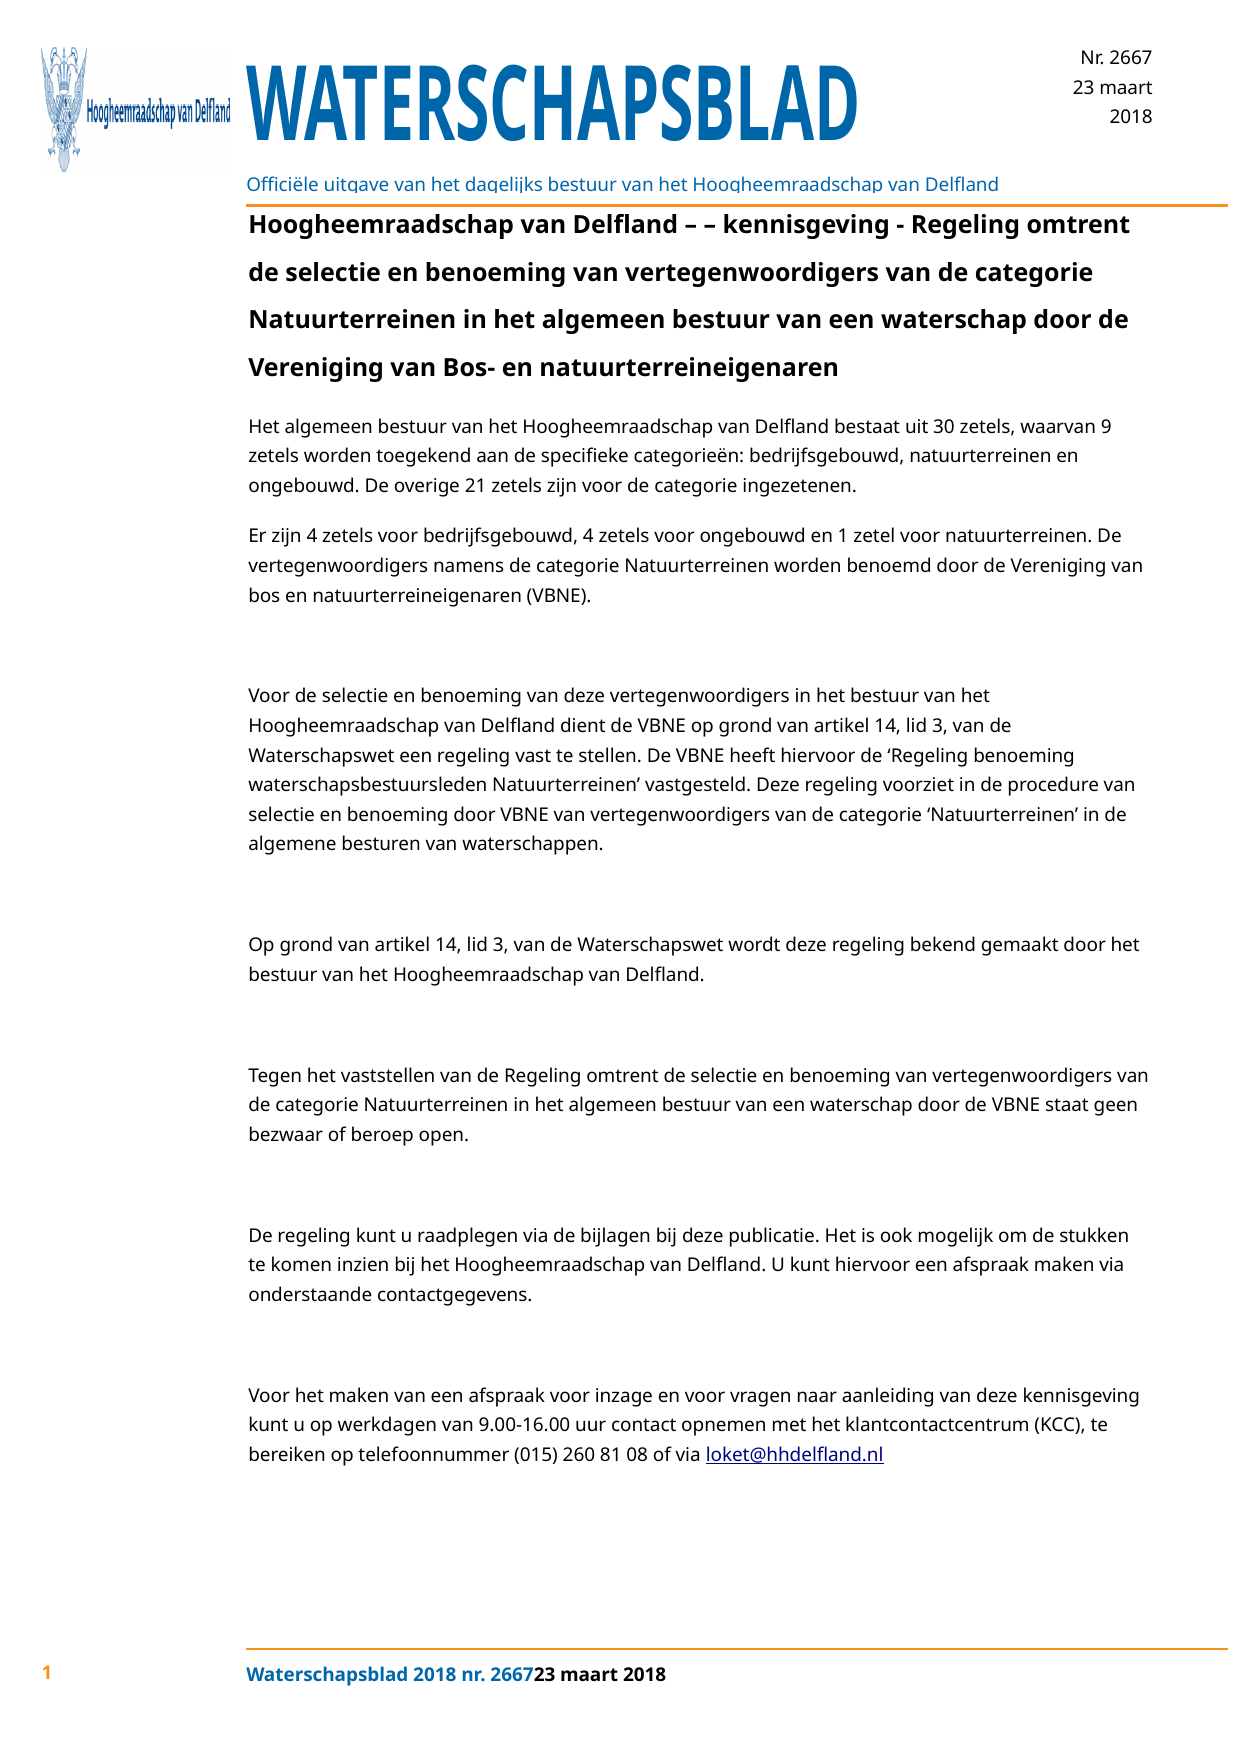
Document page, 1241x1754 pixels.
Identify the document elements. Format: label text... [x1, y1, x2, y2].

text Op grond van artikel 14, lid 3, van de Waterschapswet wordt deze regeling bekend gemaakt door het bestuur van het Hoogheemraadschap van Delfland. [248, 931, 1152, 987]
text Er zijn 4 zetels voor bedrijfsgebouwd, 4 zetels voor ongebouwd en 1 zetel voor natuurterreinen. De vertegenwoordigers namens de categorie Natuurterreinen worden benoemd door de Vereniging van bos en natuurterreineigenaren (VBNE). [248, 523, 1152, 608]
picture [41, 47, 231, 172]
text Tegen het vaststellen van de Regeling omtrent de selectie en benoeming van vertegenwoordigers van de categorie Natuurterreinen in het algemeen bestuur van een waterschap door de VBNE staat geen bezwaar of beroep open. [248, 1062, 1152, 1147]
text Hoogheemraadschap van Delfland – – kennisgeving - Regeling omtrent de selectie en benoeming van vertegenwoordigers van de categorie Natuurterreinen in het algemeen bestuur van een waterschap door de Vereniging van Bos- en natuurterreineigenaren [248, 207, 1152, 384]
text Het algemeen bestuur van het Hoogheemraadschap van Delfland bestaat uit 30 zetels, waarvan 9 zetels worden toegekend aan de specifieke categorieën: bedrijfsgebouwd, natuurterreinen en ongebouwd. De overige 21 zetels zijn voor de categorie ingezetenen. [248, 413, 1152, 498]
text Voor de selectie en benoeming van deze vertegenwoordigers in het bestuur van het Hoogheemraadschap van Delfland dient de VBNE op grond van artikel 14, lid 3, van de Waterschapswet een regeling vast te stellen. De VBNE heeft hiervoor de ‘Regeling benoeming waterschapsbestuursleden Natuurterreinen’ vastgesteld. Deze regeling voorziet in de procedure van selectie en benoeming door VBNE van vertegenwoordigers van de categorie ‘Natuurterreinen’ in de algemene besturen van waterschappen. [248, 683, 1152, 856]
text De regeling kunt u raadplegen via de bijlagen bij deze publicatie. Het is ook mogelijk om de stukken te komen inzien bij het Hoogheemraadschap van Delfland. U kunt hiervoor een afspraak maken via onderstaande contactgegevens. [248, 1222, 1152, 1307]
text Voor het maken van een afspraak voor inzage en voor vragen naar aanleiding van deze kennisgeving kunt u op werkdagen van 9.00-16.00 uur contact opnemen met het klantcontactcentrum (KCC), te bereiken op telefoonnummer (015) 260 81 08 of via loket@hhdelfland.nl [248, 1382, 1152, 1467]
